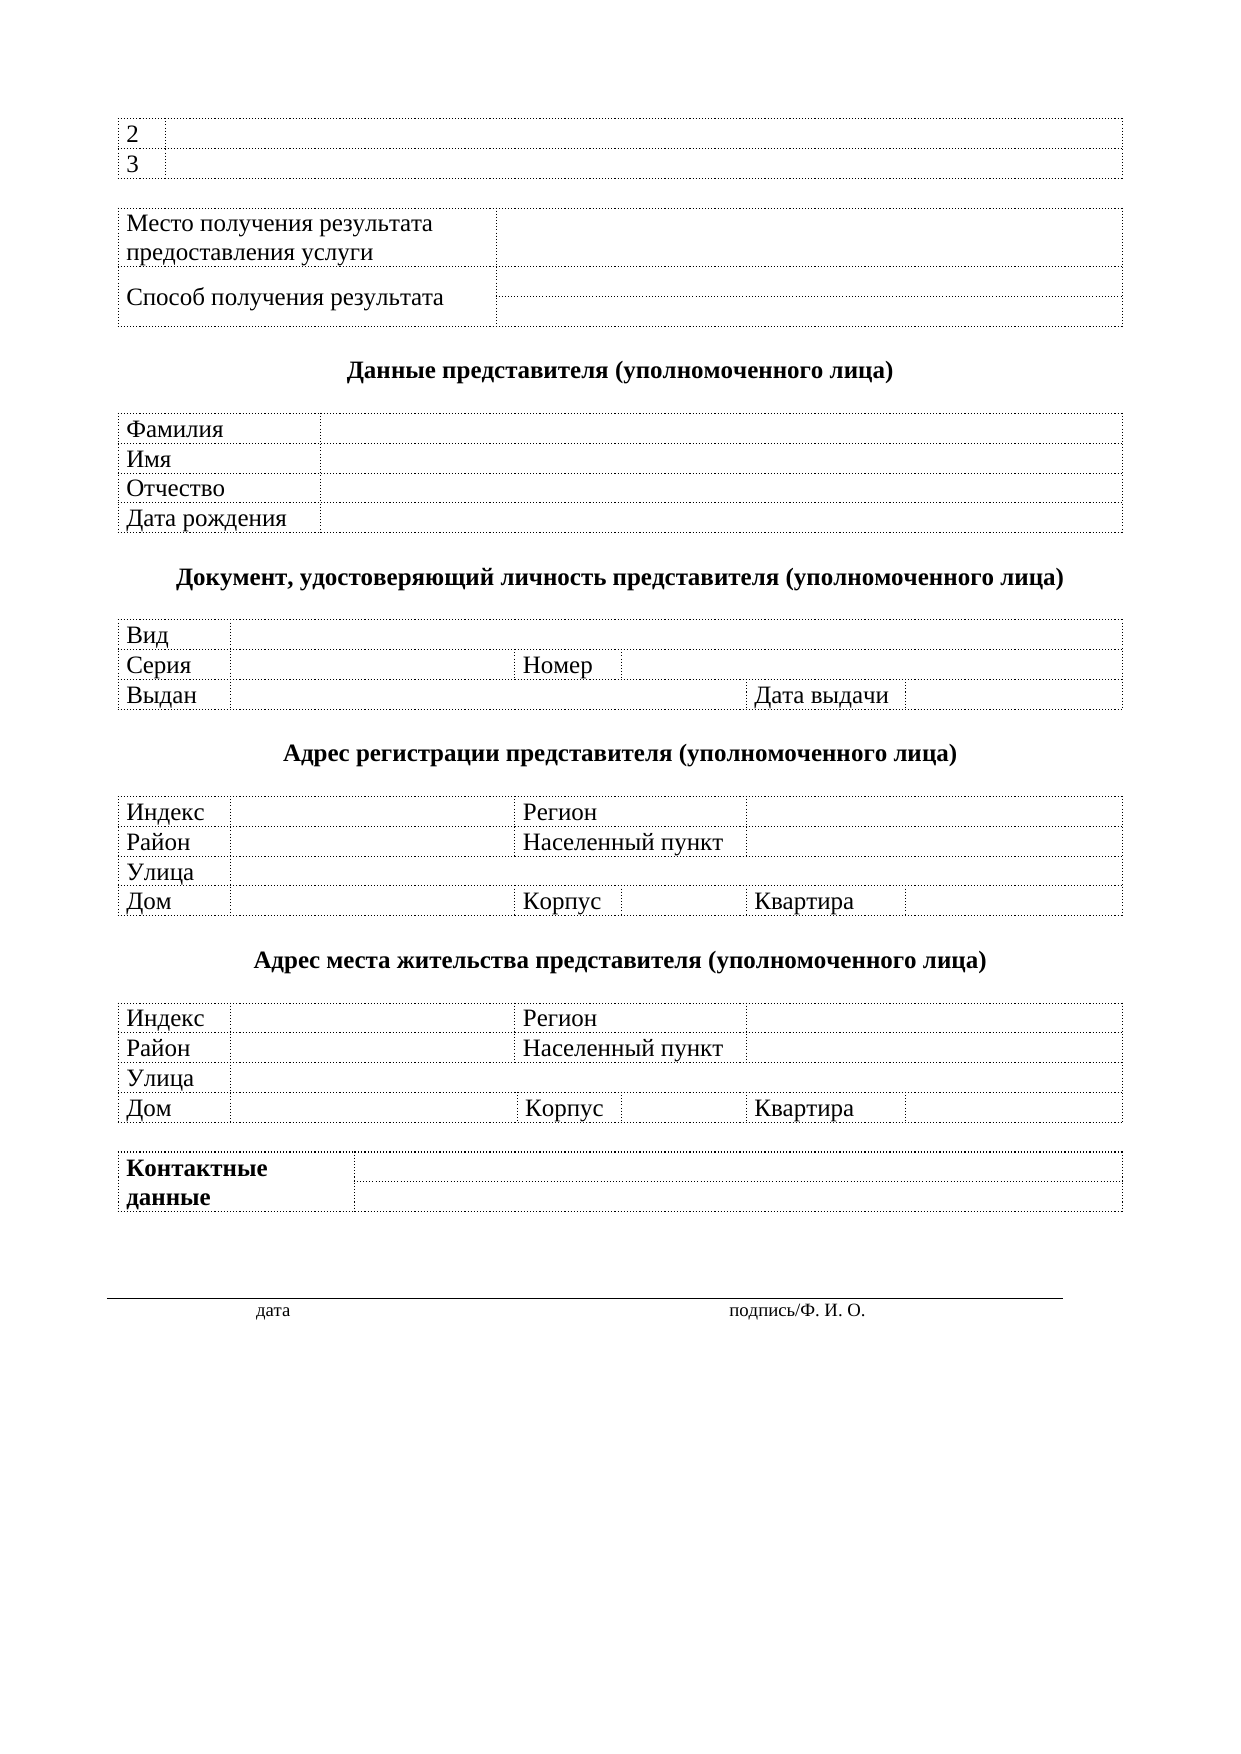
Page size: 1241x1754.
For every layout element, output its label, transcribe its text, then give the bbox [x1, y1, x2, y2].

table_cell подпись/Ф. И. О. [531, 1299, 1063, 1321]
table_cell Серия [118, 649, 230, 679]
table_cell [230, 1062, 1122, 1092]
table_cell Номер [515, 649, 621, 679]
table_cell [746, 796, 1122, 826]
table_header [107, 1270, 439, 1298]
table_cell [118, 1122, 230, 1151]
table_cell [230, 856, 1122, 885]
table_cell Населенный пункт [515, 826, 746, 856]
table_cell 3 [118, 148, 165, 178]
table_cell [905, 1092, 1122, 1122]
table_cell [230, 1032, 515, 1062]
table_cell [230, 679, 746, 709]
table_cell Населенный пункт [515, 1032, 746, 1062]
table_cell Место получения результата предоставления услуги [118, 208, 496, 266]
table_cell [905, 1122, 1122, 1151]
table_cell Отчество [118, 473, 320, 502]
table_cell [746, 1003, 1122, 1032]
table_cell [621, 1092, 746, 1122]
table_cell Индекс [118, 1003, 230, 1032]
table_cell [746, 1032, 1122, 1062]
table_cell дата [107, 1299, 439, 1321]
table_cell [496, 266, 1122, 296]
table_cell [621, 885, 746, 915]
table_cell Индекс [118, 796, 230, 826]
table_cell [905, 885, 1122, 915]
table_cell Документ, удостоверяющий личность представителя (уполномоченного лица) [118, 532, 1122, 619]
table_cell Улица [118, 1062, 230, 1092]
table_cell Способ получения результата [118, 266, 496, 326]
table_cell [320, 473, 1122, 502]
table_cell Дом [118, 885, 230, 915]
table_cell Район [118, 826, 230, 856]
table_cell Адрес места жительства представителя (уполномоченного лица) [118, 915, 1122, 1002]
table_header [439, 1270, 531, 1298]
table_cell Фамилия [118, 413, 320, 443]
table_cell [439, 1299, 531, 1321]
table_cell Квартира [746, 885, 905, 915]
table_cell [230, 826, 515, 856]
table_cell [621, 1122, 746, 1151]
table_cell Адрес регистрации представителя (уполномоченного лица) [118, 709, 1122, 796]
table_header [531, 1270, 1063, 1298]
table_cell [905, 679, 1122, 709]
table_cell Данные представителя (уполномоченного лица) [118, 326, 1122, 413]
table_cell Имя [118, 443, 320, 472]
table_cell [118, 178, 165, 207]
table_cell Дом [118, 1092, 230, 1122]
table_cell [230, 649, 515, 679]
table_cell Регион [515, 1003, 746, 1032]
table_cell [230, 885, 515, 915]
table_cell [230, 1122, 517, 1151]
table_cell Квартира [746, 1092, 905, 1122]
table_cell [496, 296, 1122, 326]
table_cell [230, 619, 1122, 649]
table_cell Корпус [515, 885, 621, 915]
table_cell Район [118, 1032, 230, 1062]
table_cell Дата рождения [118, 502, 320, 532]
table_cell Выдан [118, 679, 230, 709]
table_cell 2 [118, 118, 165, 148]
table_cell [320, 502, 1122, 532]
table_cell [165, 118, 1122, 148]
table_cell [746, 826, 1122, 856]
table_cell [320, 443, 1122, 472]
table_cell Корпус [517, 1092, 621, 1122]
table_cell [496, 208, 1122, 266]
table_cell [230, 1003, 515, 1032]
table_cell [165, 178, 1122, 207]
table_cell [746, 1122, 905, 1151]
table_cell [230, 796, 515, 826]
table_cell [621, 649, 1122, 679]
table_cell [320, 413, 1122, 443]
table_cell [354, 1151, 1122, 1181]
table_cell Регион [515, 796, 746, 826]
table_cell Контактные данные [118, 1151, 354, 1211]
table_cell [354, 1181, 1122, 1211]
table_cell [165, 148, 1122, 178]
table_cell Дата выдачи [746, 679, 905, 709]
table_cell Вид [118, 619, 230, 649]
table_cell [230, 1092, 517, 1122]
table_cell [517, 1122, 621, 1151]
table_cell Улица [118, 856, 230, 885]
